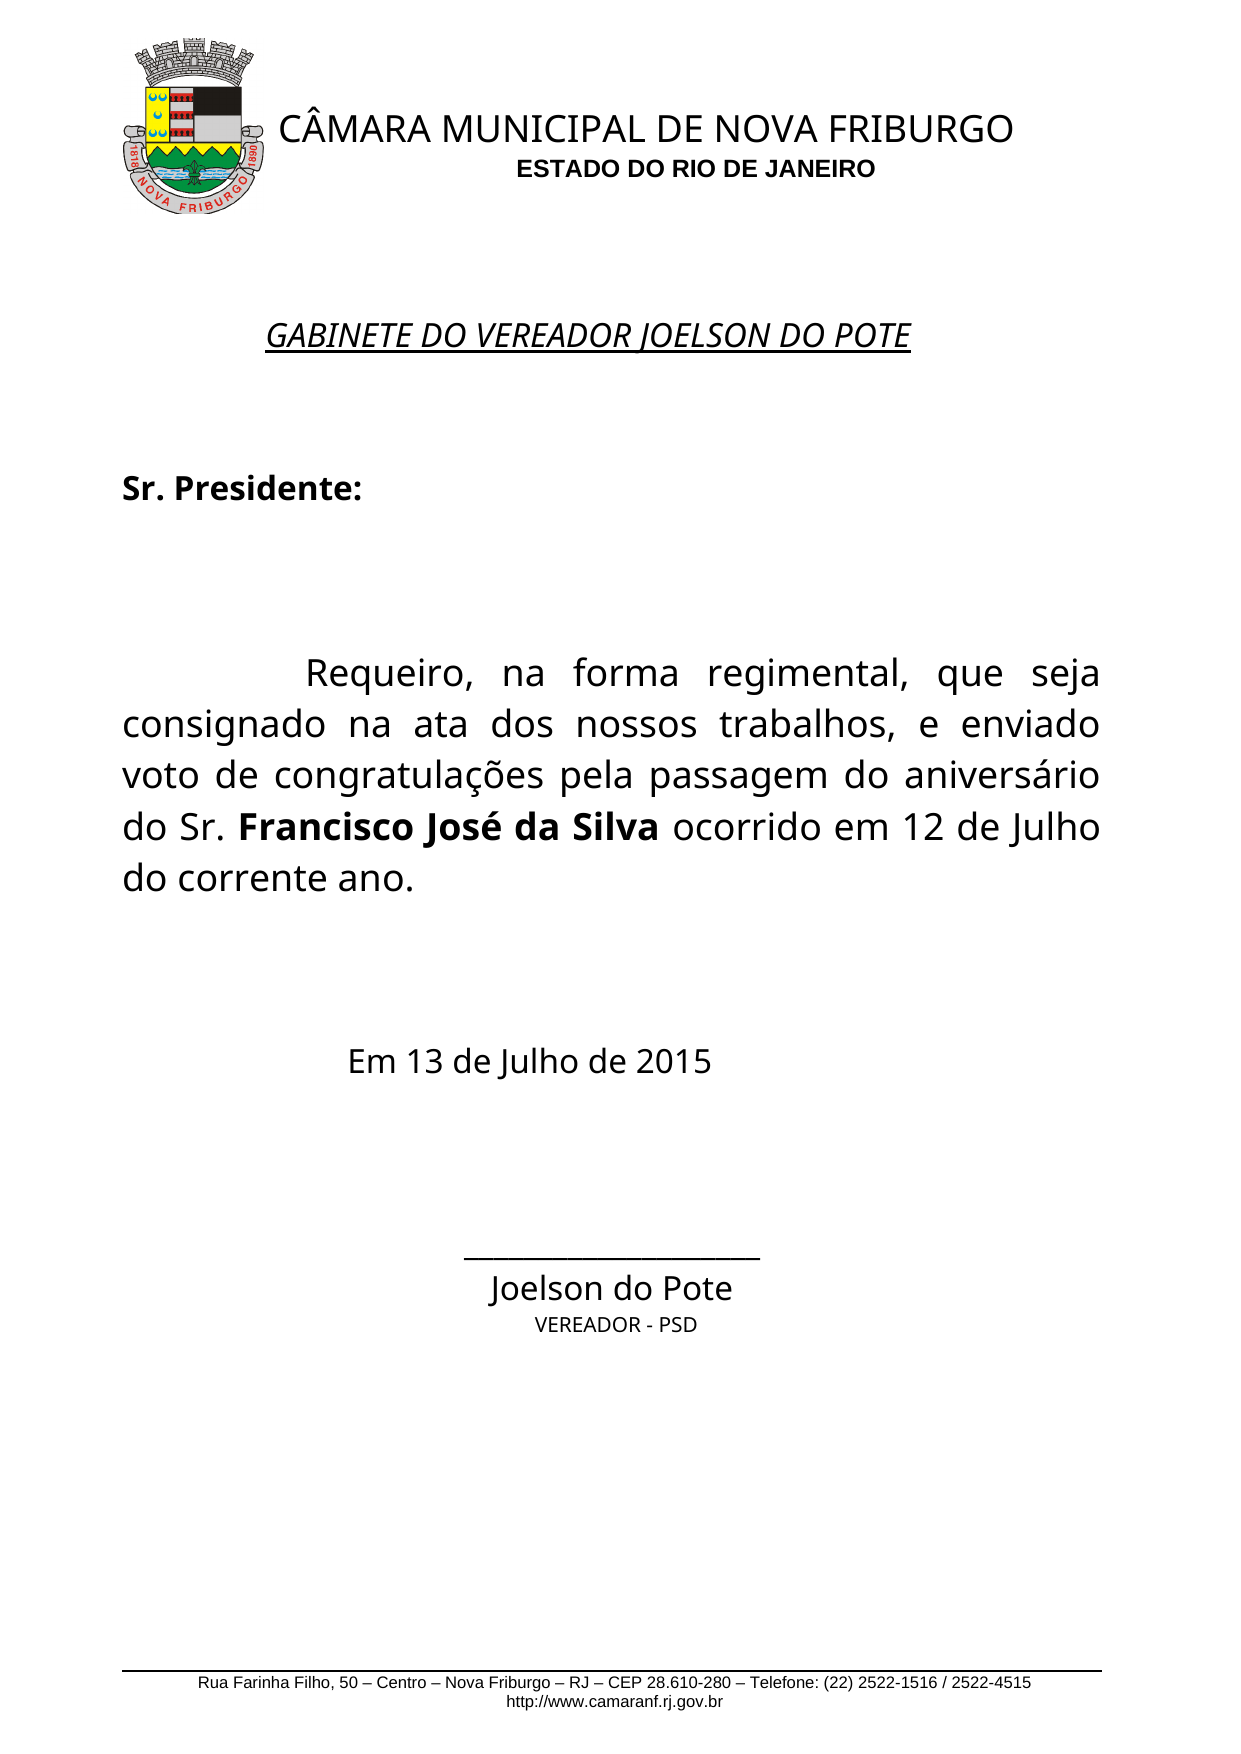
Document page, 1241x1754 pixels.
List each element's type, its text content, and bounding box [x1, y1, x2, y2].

text GABINETE DO VEREADOR JOELSON DO POTE [122, 312, 1102, 357]
text VEREADOR - PSD [122, 1311, 1102, 1339]
text Requeiro, na forma regimental, que seja consignado na ata dos nossos trabalhos, e enviado voto de congratulações pela passagem do aniversário do Sr. Francisco José da Silva ocorrido em 12 de Julho do corrente ano. [122, 647, 1102, 902]
text Joelson do Pote [122, 1265, 1102, 1311]
text ____________________ [122, 1220, 1102, 1265]
subtitle Em 13 de Julho de 2015 [122, 1038, 1102, 1083]
text Sr. Presidente: [122, 465, 1102, 510]
